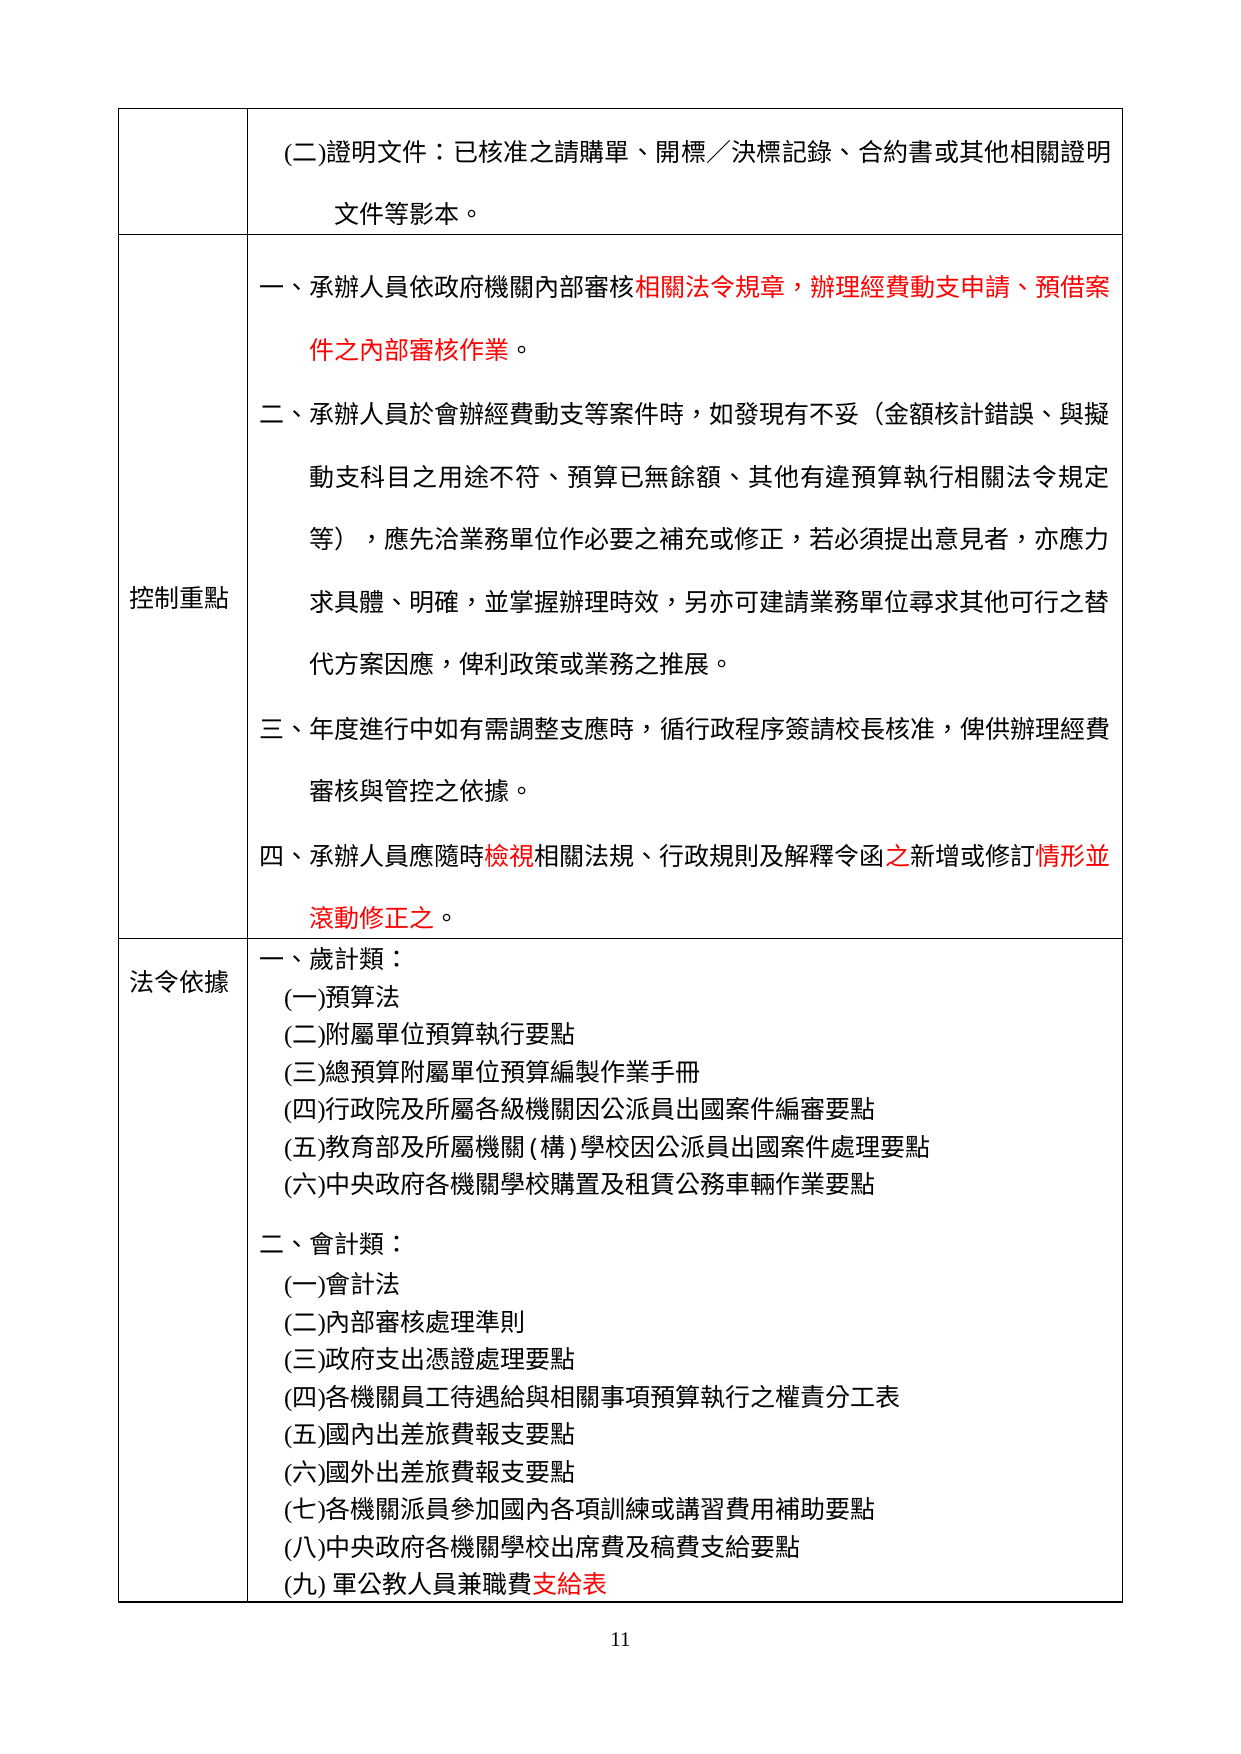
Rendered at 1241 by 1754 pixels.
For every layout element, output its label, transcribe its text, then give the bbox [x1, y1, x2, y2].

table_cell 一、歲計類： (一)預算法 (二)附屬單位預算執行要點 (三)總預算附屬單位預算編製作業手冊 (四)行政院及所屬各級機關因公派員出國案件編審要點 (五)教育部及所屬機關(構)學校因公派員出國案件處理要點 (六)中央政府各機關學校購置及租賃公務車輛作業要點 二、會計類： (一)會計法 (二)內部審核處理準則 (三)政府支出憑證處理要點 (四)各機關員工待遇給與相關事項預算執行之權責分工表 (五)國內出差旅費報支要點 (六)國外出差旅費報支要點 (七)各機關派員參加國內各項訓練或講習費用補助要點 (八)中央政府各機關學校出席費及稿費支給要點 (九) 軍公教人員兼職費支給表 [248, 939, 1122, 1601]
table_cell (二)證明文件：已核准之請購單、開標／決標記錄、合約書或其他相關證明文件等影本。 [248, 109, 1122, 234]
table_cell 控制重點 [119, 235, 247, 938]
table_cell [119, 109, 247, 234]
table_cell 法令依據 [119, 939, 247, 1601]
table_cell 一、承辦人員依政府機關內部審核相關法令規章，辦理經費動支申請、預借案件之內部審核作業。 二、承辦人員於會辦經費動支等案件時，如發現有不妥（金額核計錯誤、與擬動支科目之用途不符、預算已無餘額、其他有違預算執行相關法令規定等），應先洽業務單位作必要之補充或修正，若必須提出意見者，亦應力求具體、明確，並掌握辦理時效，另亦可建請業務單位尋求其他可行之替代方案因應，俾利政策或業務之推展。 三、年度進行中如有需調整支應時，循行政程序簽請校長核准，俾供辦理經費審核與管控之依據。 四、承辦人員應隨時檢視相關法規、行政規則及解釋令函之新增或修訂情形並滾動修正之。 [248, 235, 1122, 938]
